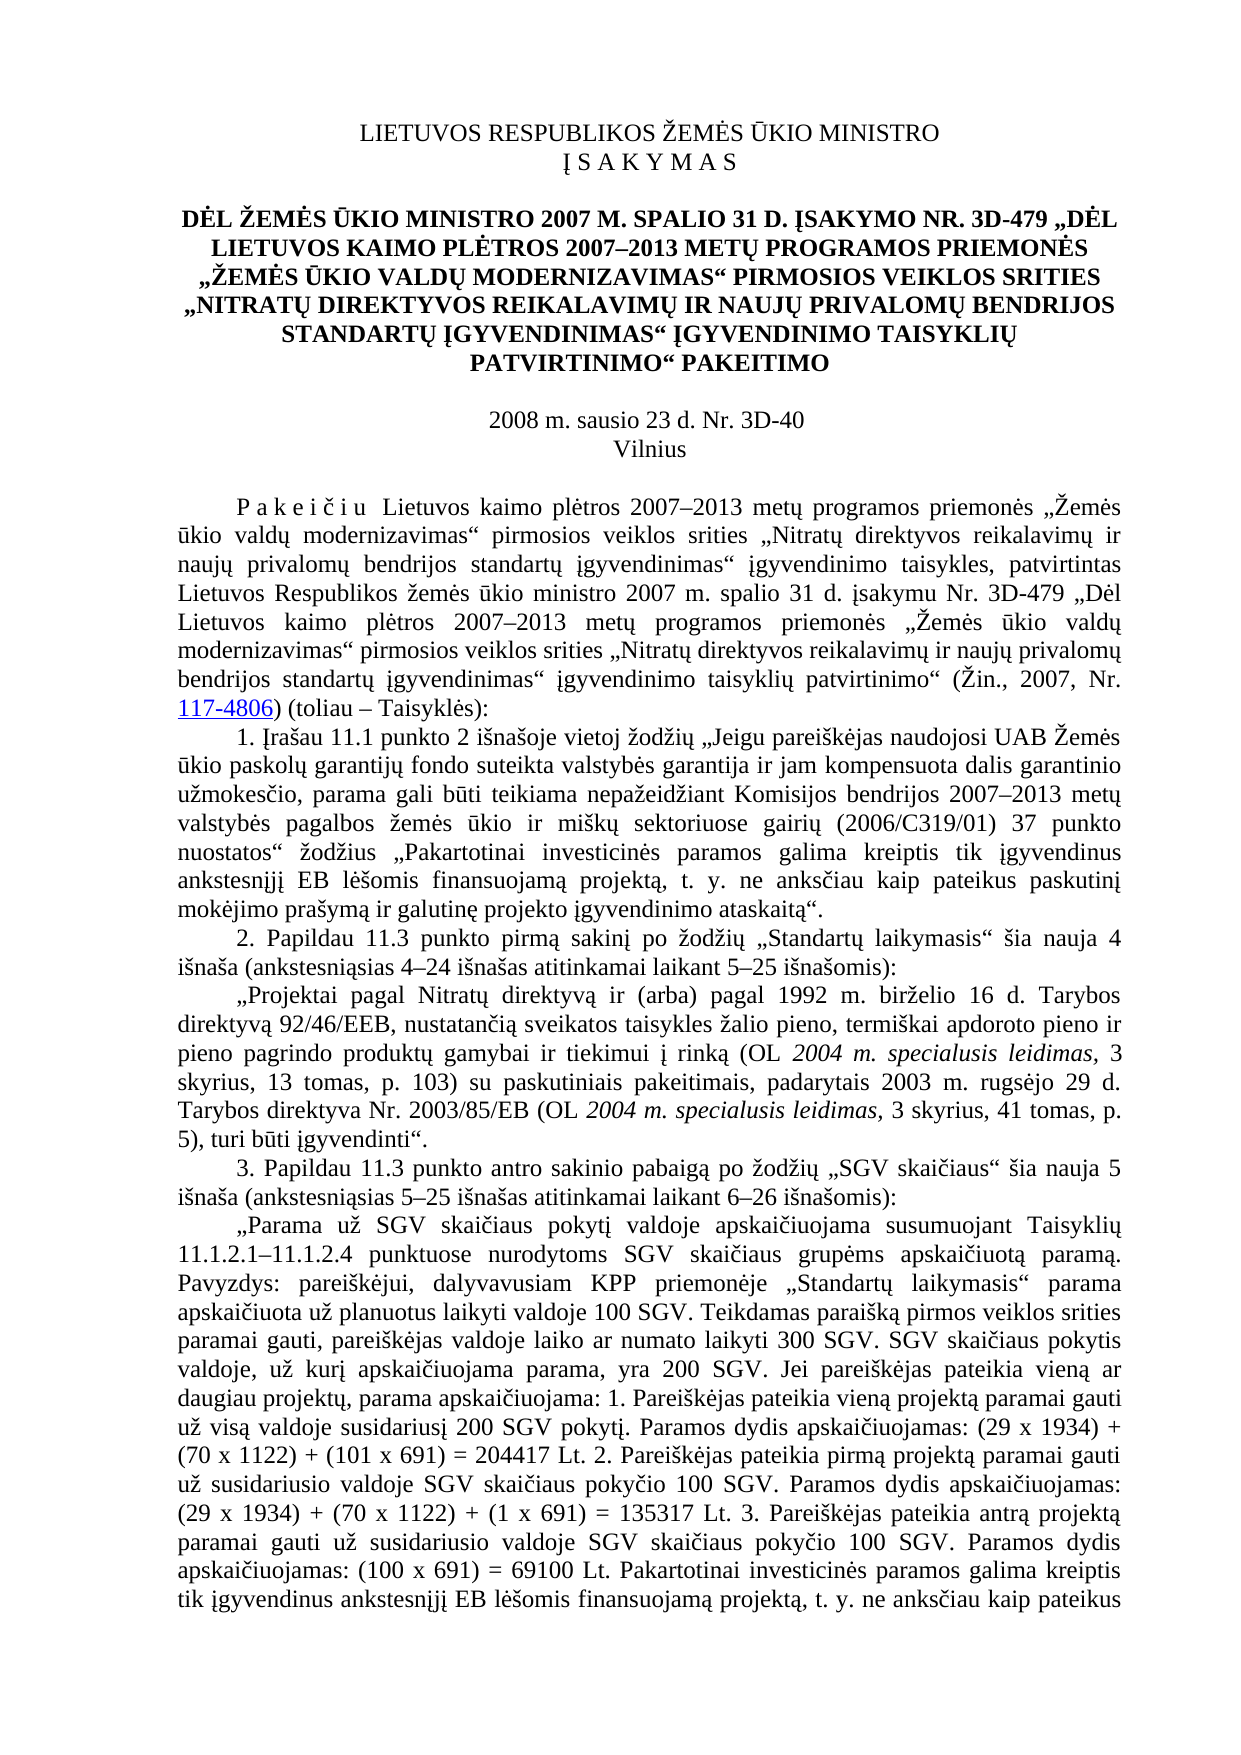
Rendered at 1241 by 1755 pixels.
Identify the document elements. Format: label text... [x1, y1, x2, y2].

text 2008 m. sausio 23 d. Nr. 3D-40 [177, 406, 1122, 434]
text 1. Įrašau 11.1 punkto 2 išnašoje vietoj žodžių „Jeigu pareiškėjas naudojosi UAB Žemės ūkio paskolų garantijų fondo suteikta valstybės garantija ir jam kompensuota dalis garantinio užmokesčio, parama gali būti teikiama nepažeidžiant Komisijos bendrijos 2007–2013 metų valstybės pagalbos žemės ūkio ir miškų sektoriuose gairių (2006/C319/01) 37 punkto nuostatos“ žodžius „Pakartotinai investicinės paramos galima kreiptis tik įgyvendinus ankstesnįjį EB lėšomis finansuojamą projektą, t. y. ne anksčiau kaip pateikus paskutinį mokėjimo prašymą ir galutinę projekto įgyvendinimo ataskaitą“. [177, 722, 1122, 923]
text ĮSAKYMAS [177, 147, 1122, 176]
text 3. Papildau 11.3 punkto antro sakinio pabaigą po žodžių „SGV skaičiaus“ šia nauja 5 išnaša (ankstesniąsias 5–25 išnašas atitinkamai laikant 6–26 išnašomis): [177, 1153, 1122, 1211]
text Vilnius [177, 434, 1122, 463]
text „Projektai pagal Nitratų direktyvą ir (arba) pagal 1992 m. birželio 16 d. Tarybos direktyvą 92/46/EEB, nustatančią sveikatos taisykles žalio pieno, termiškai apdoroto pieno ir pieno pagrindo produktų gamybai ir tiekimui į rinką (OL 2004 m. specialusis leidimas, 3 skyrius, 13 tomas, p. 103) su paskutiniais pakeitimais, padarytais 2003 m. rugsėjo 29 d. Tarybos direktyva Nr. 2003/85/EB (OL 2004 m. specialusis leidimas, 3 skyrius, 41 tomas, p. 5), turi būti įgyvendinti“. [177, 981, 1122, 1153]
text „Parama už SGV skaičiaus pokytį valdoje apskaičiuojama susumuojant Taisyklių 11.1.2.1–11.1.2.4 punktuose nurodytoms SGV skaičiaus grupėms apskaičiuotą paramą. Pavyzdys: pareiškėjui, dalyvavusiam KPP priemonėje „Standartų laikymasis“ parama apskaičiuota už planuotus laikyti valdoje 100 SGV. Teikdamas paraišką pirmos veiklos srities paramai gauti, pareiškėjas valdoje laiko ar numato laikyti 300 SGV. SGV skaičiaus pokytis valdoje, už kurį apskaičiuojama parama, yra 200 SGV. Jei pareiškėjas pateikia vieną ar daugiau projektų, parama apskaičiuojama: 1. Pareiškėjas pateikia vieną projektą paramai gauti už visą valdoje susidariusį 200 SGV pokytį. Paramos dydis apskaičiuojamas: (29 x 1934) + (70 x 1122) + (101 x 691) = 204417 Lt. 2. Pareiškėjas pateikia pirmą projektą paramai gauti už susidariusio valdoje SGV skaičiaus pokyčio 100 SGV. Paramos dydis apskaičiuojamas: (29 x 1934) + (70 x 1122) + (1 x 691) = 135317 Lt. 3. Pareiškėjas pateikia antrą projektą paramai gauti už susidariusio valdoje SGV skaičiaus pokyčio 100 SGV. Paramos dydis apskaičiuojamas: (100 x 691) = 69100 Lt. Pakartotinai investicinės paramos galima kreiptis tik įgyvendinus ankstesnįjį EB lėšomis finansuojamą projektą, t. y. ne anksčiau kaip pateikus [177, 1211, 1122, 1613]
text DĖL ŽEMĖS ŪKIO MINISTRO 2007 M. SPALIO 31 D. ĮSAKYMO NR. 3D-479 „DĖL LIETUVOS KAIMO PLĖTROS 2007–2013 METŲ PROGRAMOS PRIEMONĖS „ŽEMĖS ŪKIO VALDŲ MODERNIZAVIMAS“ PIRMOSIOS VEIKLOS SRITIES „NITRATŲ DIREKTYVOS REIKALAVIMŲ IR NAUJŲ PRIVALOMŲ BENDRIJOS STANDARTŲ ĮGYVENDINIMAS“ ĮGYVENDINIMO TAISYKLIŲ PATVIRTINIMO“ PAKEITIMO [177, 204, 1122, 377]
text 2. Papildau 11.3 punkto pirmą sakinį po žodžių „Standartų laikymasis“ šia nauja 4 išnaša (ankstesniąsias 4–24 išnašas atitinkamai laikant 5–25 išnašomis): [177, 923, 1122, 981]
text LIETUVOS RESPUBLIKOS ŽEMĖS ŪKIO MINISTRO [177, 118, 1122, 147]
text Pakeičiu Lietuvos kaimo plėtros 2007–2013 metų programos priemonės „Žemės ūkio valdų modernizavimas“ pirmosios veiklos srities „Nitratų direktyvos reikalavimų ir naujų privalomų bendrijos standartų įgyvendinimas“ įgyvendinimo taisykles, patvirtintas Lietuvos Respublikos žemės ūkio ministro 2007 m. spalio 31 d. įsakymu Nr. 3D-479 „Dėl Lietuvos kaimo plėtros 2007–2013 metų programos priemonės „Žemės ūkio valdų modernizavimas“ pirmosios veiklos srities „Nitratų direktyvos reikalavimų ir naujų privalomų bendrijos standartų įgyvendinimas“ įgyvendinimo taisyklių patvirtinimo“ (Žin., 2007, Nr. 117-4806) (toliau – Taisyklės): [177, 492, 1122, 722]
